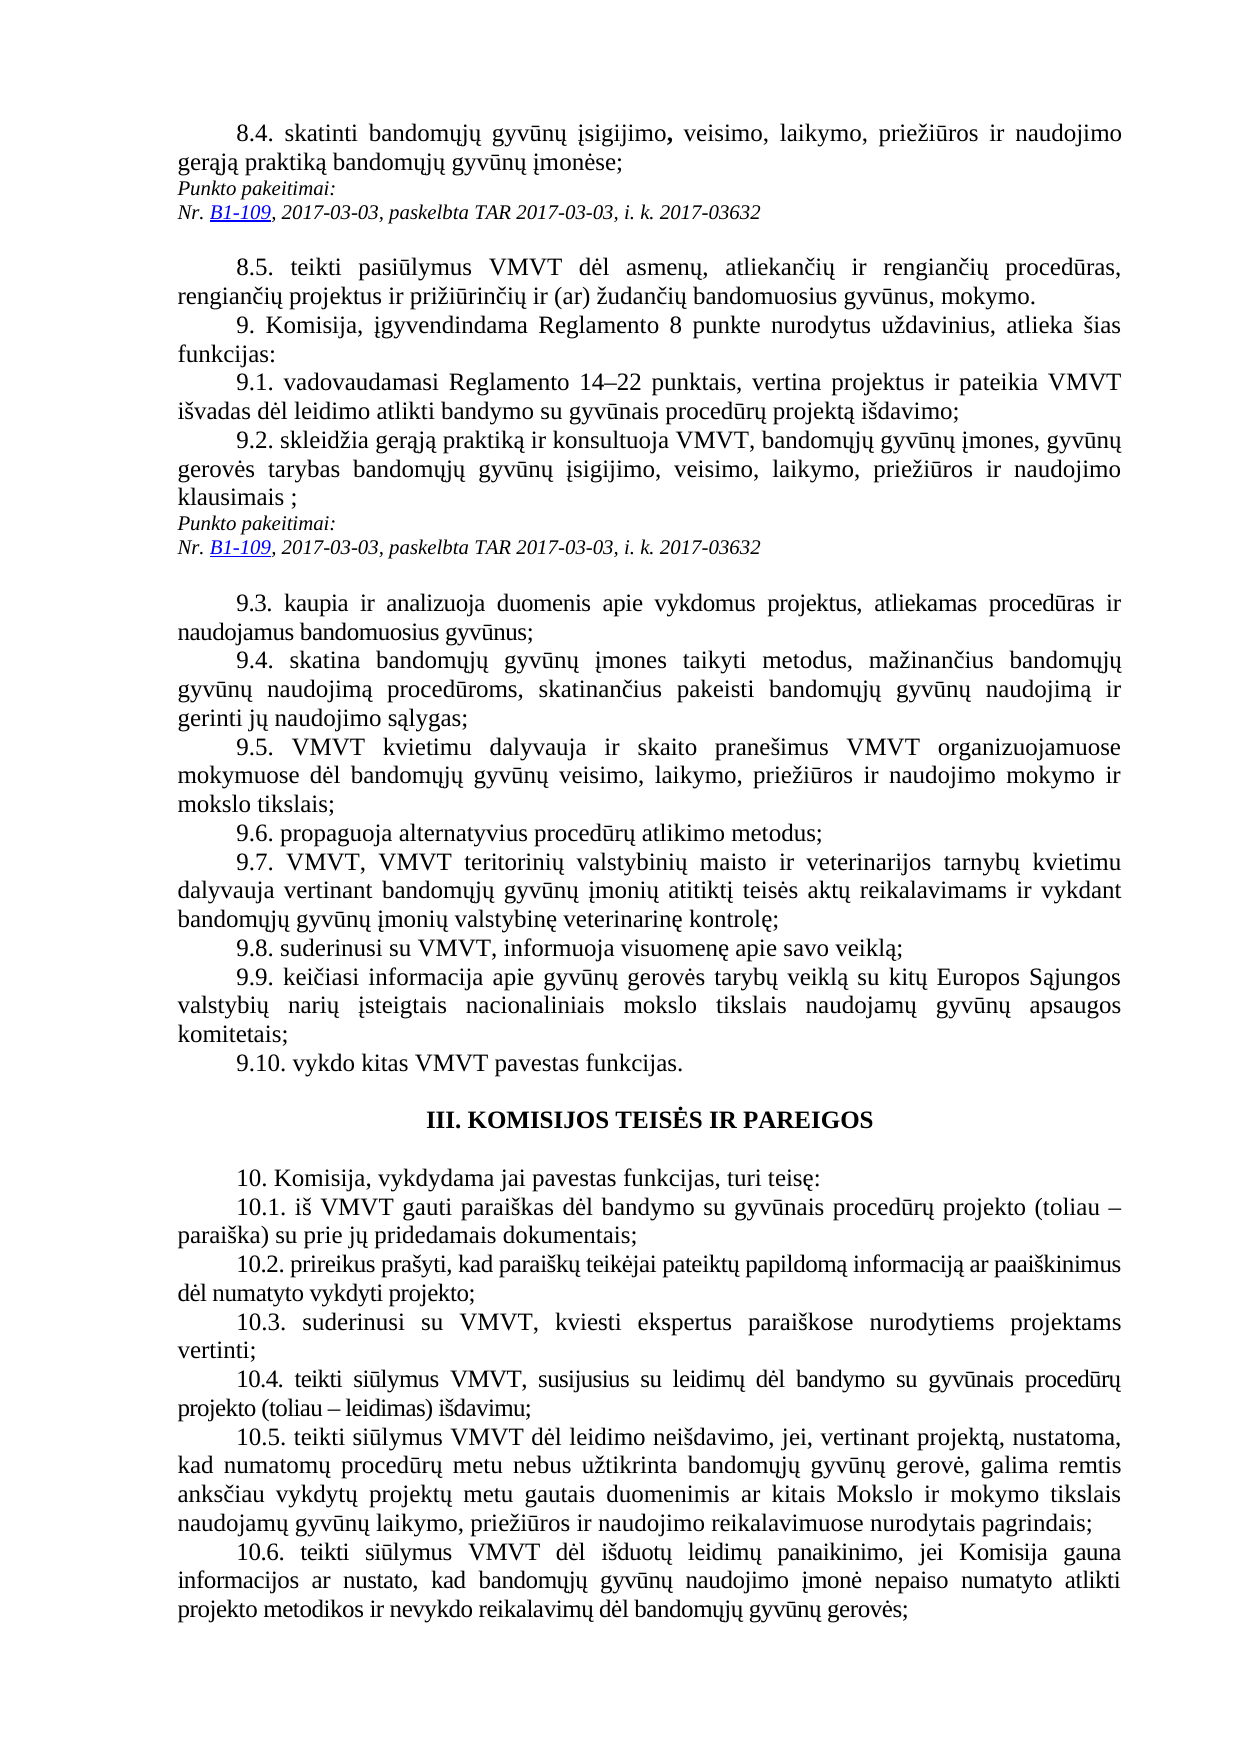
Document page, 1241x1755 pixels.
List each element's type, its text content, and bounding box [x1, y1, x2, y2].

text 9.7. VMVT, VMVT teritorinių valstybinių maisto ir veterinarijos tarnybų kvietimu dalyvauja vertinant bandomųjų gyvūnų įmonių atitiktį teisės aktų reikalavimams ir vykdant bandomųjų gyvūnų įmonių valstybinę veterinarinę kontrolę; [177, 847, 1122, 933]
text 9.9. keičiasi informacija apie gyvūnų gerovės tarybų veiklą su kitų Europos Sąjungos valstybių narių įsteigtais nacionaliniais mokslo tikslais naudojamų gyvūnų apsaugos komitetais; [177, 962, 1122, 1048]
text 8.5. teikti pasiūlymus VMVT dėl asmenų, atliekančių ir rengiančių procedūras, rengiančių projektus ir prižiūrinčių ir (ar) žudančių bandomuosius gyvūnus, mokymo. [177, 252, 1122, 310]
text 9.2. skleidžia gerąją praktiką ir konsultuoja VMVT, bandomųjų gyvūnų įmones, gyvūnų gerovės tarybas bandomųjų gyvūnų įsigijimo, veisimo, laikymo, priežiūros ir naudojimo klausimais ; [177, 425, 1122, 511]
text 9.6. propaguoja alternatyvius procedūrų atlikimo metodus; [177, 818, 1122, 847]
text Nr. B1-109, 2017-03-03, paskelbta TAR 2017-03-03, i. k. 2017-03632 [177, 535, 1122, 559]
text 10.3. suderinusi su VMVT, kviesti ekspertus paraiškose nurodytiems projektams vertinti; [177, 1307, 1122, 1364]
text 10. Komisija, vykdydama jai pavestas funkcijas, turi teisę: [177, 1163, 1122, 1192]
text 9.10. vykdo kitas VMVT pavestas funkcijas. [177, 1048, 1122, 1077]
text 9.8. suderinusi su VMVT, informuoja visuomenę apie savo veiklą; [177, 933, 1122, 962]
text 9.3. kaupia ir analizuoja duomenis apie vykdomus projektus, atliekamas procedūras ir naudojamus bandomuosius gyvūnus; [177, 588, 1122, 646]
text 9. Komisija, įgyvendindama Reglamento 8 punkte nurodytus uždavinius, atlieka šias funkcijas: [177, 310, 1122, 367]
text Punkto pakeitimai: [177, 511, 1122, 535]
text 10.6. teikti siūlymus VMVT dėl išduotų leidimų panaikinimo, jei Komisija gauna informacijos ar nustato, kad bandomųjų gyvūnų naudojimo įmonė nepaiso numatyto atlikti projekto metodikos ir nevykdo reikalavimų dėl bandomųjų gyvūnų gerovės; [177, 1537, 1122, 1623]
text 9.4. skatina bandomųjų gyvūnų įmones taikyti metodus, mažinančius bandomųjų gyvūnų naudojimą procedūroms, skatinančius pakeisti bandomųjų gyvūnų naudojimą ir gerinti jų naudojimo sąlygas; [177, 646, 1122, 732]
text 10.5. teikti siūlymus VMVT dėl leidimo neišdavimo, jei, vertinant projektą, nustatoma, kad numatomų procedūrų metu nebus užtikrinta bandomųjų gyvūnų gerovė, galima remtis anksčiau vykdytų projektų metu gautais duomenimis ar kitais Mokslo ir mokymo tikslais naudojamų gyvūnų laikymo, priežiūros ir naudojimo reikalavimuose nurodytais pagrindais; [177, 1422, 1122, 1537]
text Punkto pakeitimai: [177, 176, 1122, 200]
text 10.4. teikti siūlymus VMVT, susijusius su leidimų dėl bandymo su gyvūnais procedūrų projekto (toliau – leidimas) išdavimu; [177, 1364, 1122, 1422]
text 8.4. skatinti bandomųjų gyvūnų įsigijimo, veisimo, laikymo, priežiūros ir naudojimo gerąją praktiką bandomųjų gyvūnų įmonėse; [177, 118, 1122, 176]
text III. KOMISIJOS TEISĖS IR PAREIGOS [177, 1106, 1122, 1134]
text 9.1. vadovaudamasi Reglamento 14–22 punktais, vertina projektus ir pateikia VMVT išvadas dėl leidimo atlikti bandymo su gyvūnais procedūrų projektą išdavimo; [177, 367, 1122, 425]
text Nr. B1-109, 2017-03-03, paskelbta TAR 2017-03-03, i. k. 2017-03632 [177, 200, 1122, 224]
text 10.1. iš VMVT gauti paraiškas dėl bandymo su gyvūnais procedūrų projekto (toliau – paraiška) su prie jų pridedamais dokumentais; [177, 1192, 1122, 1249]
text 10.2. prireikus prašyti, kad paraiškų teikėjai pateiktų papildomą informaciją ar paaiškinimus dėl numatyto vykdyti projekto; [177, 1249, 1122, 1307]
text 9.5. VMVT kvietimu dalyvauja ir skaito pranešimus VMVT organizuojamuose mokymuose dėl bandomųjų gyvūnų veisimo, laikymo, priežiūros ir naudojimo mokymo ir mokslo tikslais; [177, 732, 1122, 818]
